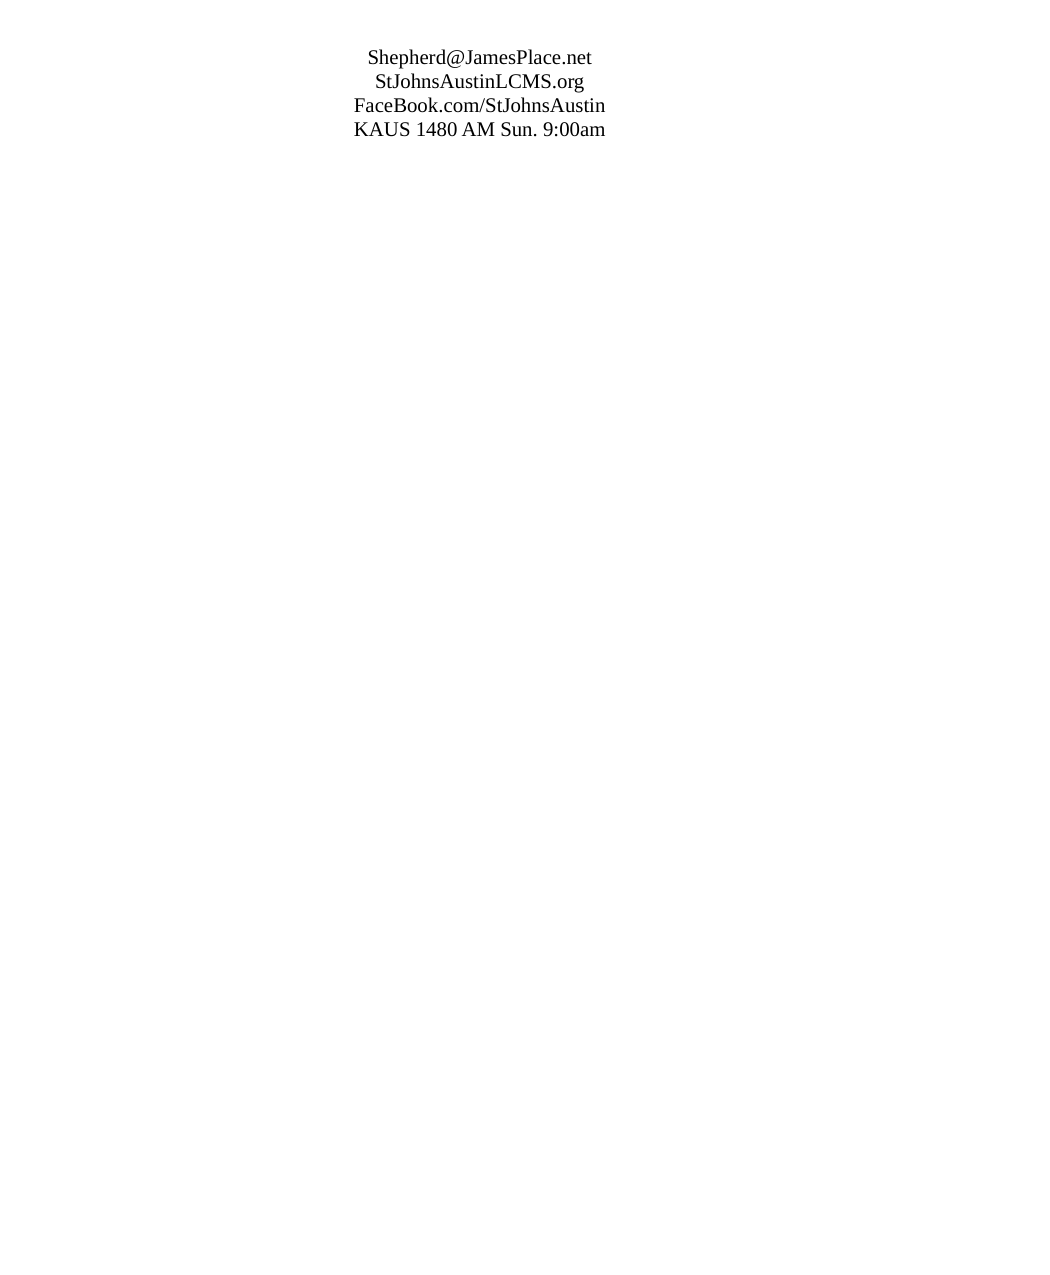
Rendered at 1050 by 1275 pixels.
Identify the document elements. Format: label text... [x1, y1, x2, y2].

text KAUS 1480 AM Sun. 9:00am [0, 117, 989, 141]
text FaceBook.com/StJohnsAustin [0, 93, 989, 117]
text Shepherd@JamesPlace.net [0, 45, 989, 69]
text StJohnsAustinLCMS.org [0, 69, 989, 93]
